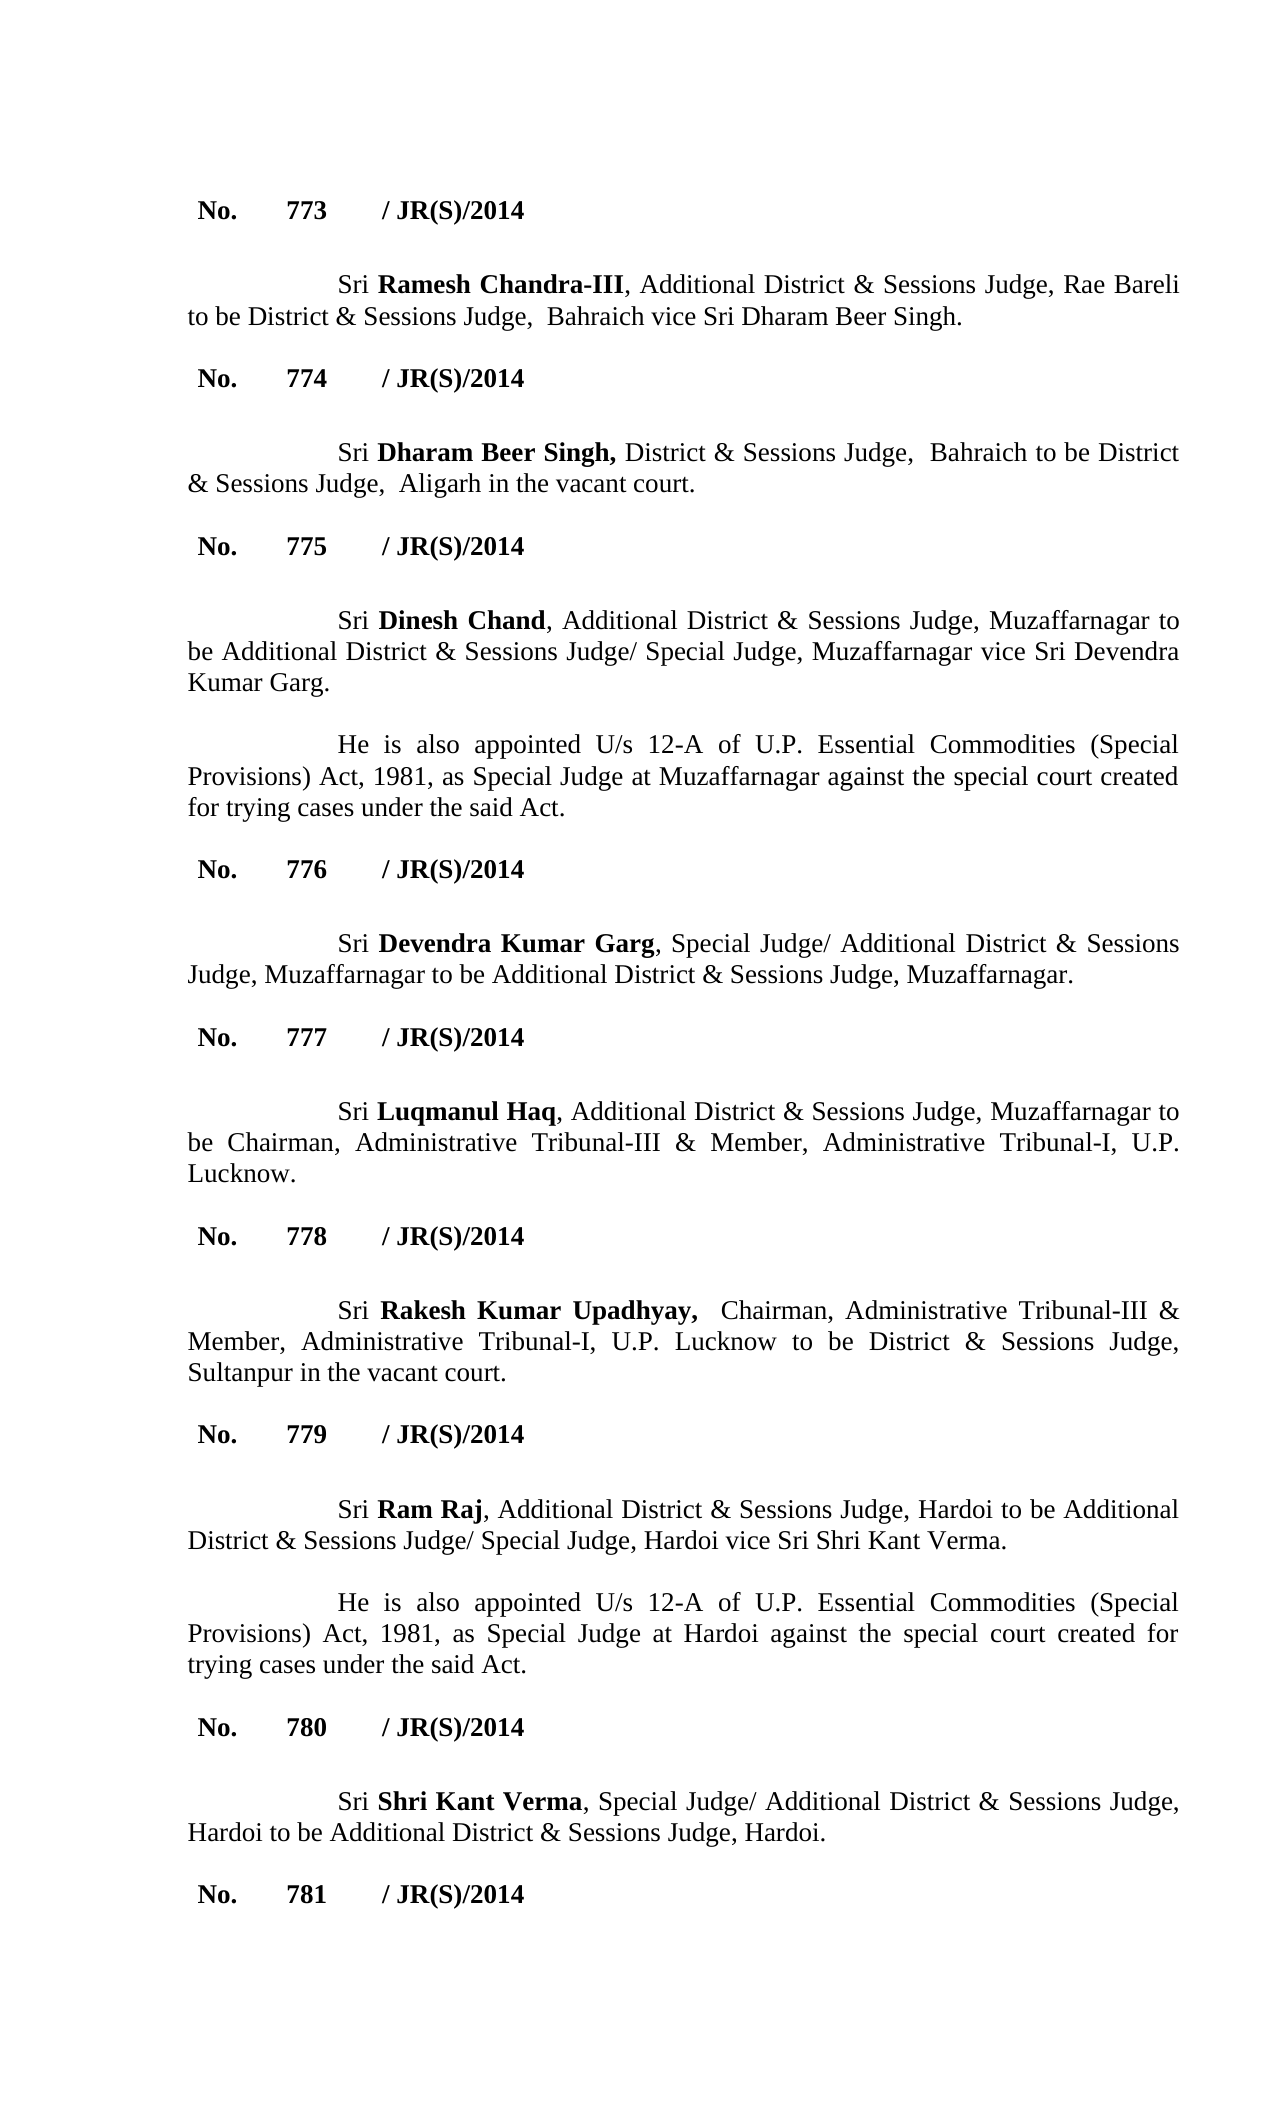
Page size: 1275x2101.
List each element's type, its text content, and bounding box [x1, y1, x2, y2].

table_header / JR(S)/2014 [364, 530, 714, 561]
text He is also appointed U/s 12-A of U.P. Essential Commodities (Special Provisions) Act, 1981, as Special Judge at Muzaffarnagar against the special court created for trying cases under the said Act. [187, 728, 1181, 822]
table_header / JR(S)/2014 [364, 1220, 714, 1251]
table_header No. [186, 1021, 275, 1052]
table_header 773 [275, 194, 364, 225]
text Sri Devendra Kumar Garg, Special Judge/ Additional District & Sessions Judge, Muzaffarnagar to be Additional District & Sessions Judge, Muzaffarnagar. [187, 927, 1181, 990]
table_header / JR(S)/2014 [364, 362, 714, 393]
table_header No. [186, 362, 275, 393]
text Sri Ramesh Chandra-III, Additional District & Sessions Judge, Rae Bareli to be District & Sessions Judge, Bahraich vice Sri Dharam Beer Singh. [187, 268, 1181, 331]
table_header 776 [275, 853, 364, 884]
text Sri Ram Raj, Additional District & Sessions Judge, Hardoi to be Additional District & Sessions Judge/ Special Judge, Hardoi vice Sri Shri Kant Verma. [187, 1493, 1181, 1555]
table_header / JR(S)/2014 [364, 1021, 714, 1052]
table_header / JR(S)/2014 [364, 1711, 714, 1742]
text Sri Rakesh Kumar Upadhyay, Chairman, Administrative Tribunal-III & Member, Administrative Tribunal-I, U.P. Lucknow to be District & Sessions Judge, Sultanpur in the vacant court. [187, 1294, 1181, 1387]
table_header 781 [275, 1879, 364, 1910]
text Sri Dharam Beer Singh, District & Sessions Judge, Bahraich to be District & Sessions Judge, Aligarh in the vacant court. [187, 436, 1181, 498]
table_header 780 [275, 1711, 364, 1742]
table_header / JR(S)/2014 [364, 1879, 714, 1910]
table_header 777 [275, 1021, 364, 1052]
table_header No. [186, 194, 275, 225]
table_header 779 [275, 1419, 364, 1450]
table_header 775 [275, 530, 364, 561]
table_header No. [186, 1879, 275, 1910]
text Sri Shri Kant Verma, Special Judge/ Additional District & Sessions Judge, Hardoi to be Additional District & Sessions Judge, Hardoi. [187, 1785, 1181, 1847]
table_header No. [186, 1419, 275, 1450]
table_header 778 [275, 1220, 364, 1251]
table_header No. [186, 1220, 275, 1251]
text He is also appointed U/s 12-A of U.P. Essential Commodities (Special Provisions) Act, 1981, as Special Judge at Hardoi against the special court created for trying cases under the said Act. [187, 1586, 1181, 1680]
table_header / JR(S)/2014 [364, 1419, 714, 1450]
table_header / JR(S)/2014 [364, 853, 714, 884]
text Sri Dinesh Chand, Additional District & Sessions Judge, Muzaffarnagar to be Additional District & Sessions Judge/ Special Judge, Muzaffarnagar vice Sri Devendra Kumar Garg. [187, 604, 1181, 697]
table_header No. [186, 530, 275, 561]
table_header 774 [275, 362, 364, 393]
table_header No. [186, 1711, 275, 1742]
table_header / JR(S)/2014 [364, 194, 714, 225]
text Sri Luqmanul Haq, Additional District & Sessions Judge, Muzaffarnagar to be Chairman, Administrative Tribunal-III & Member, Administrative Tribunal-I, U.P. Lucknow. [187, 1095, 1181, 1188]
table_header No. [186, 853, 275, 884]
